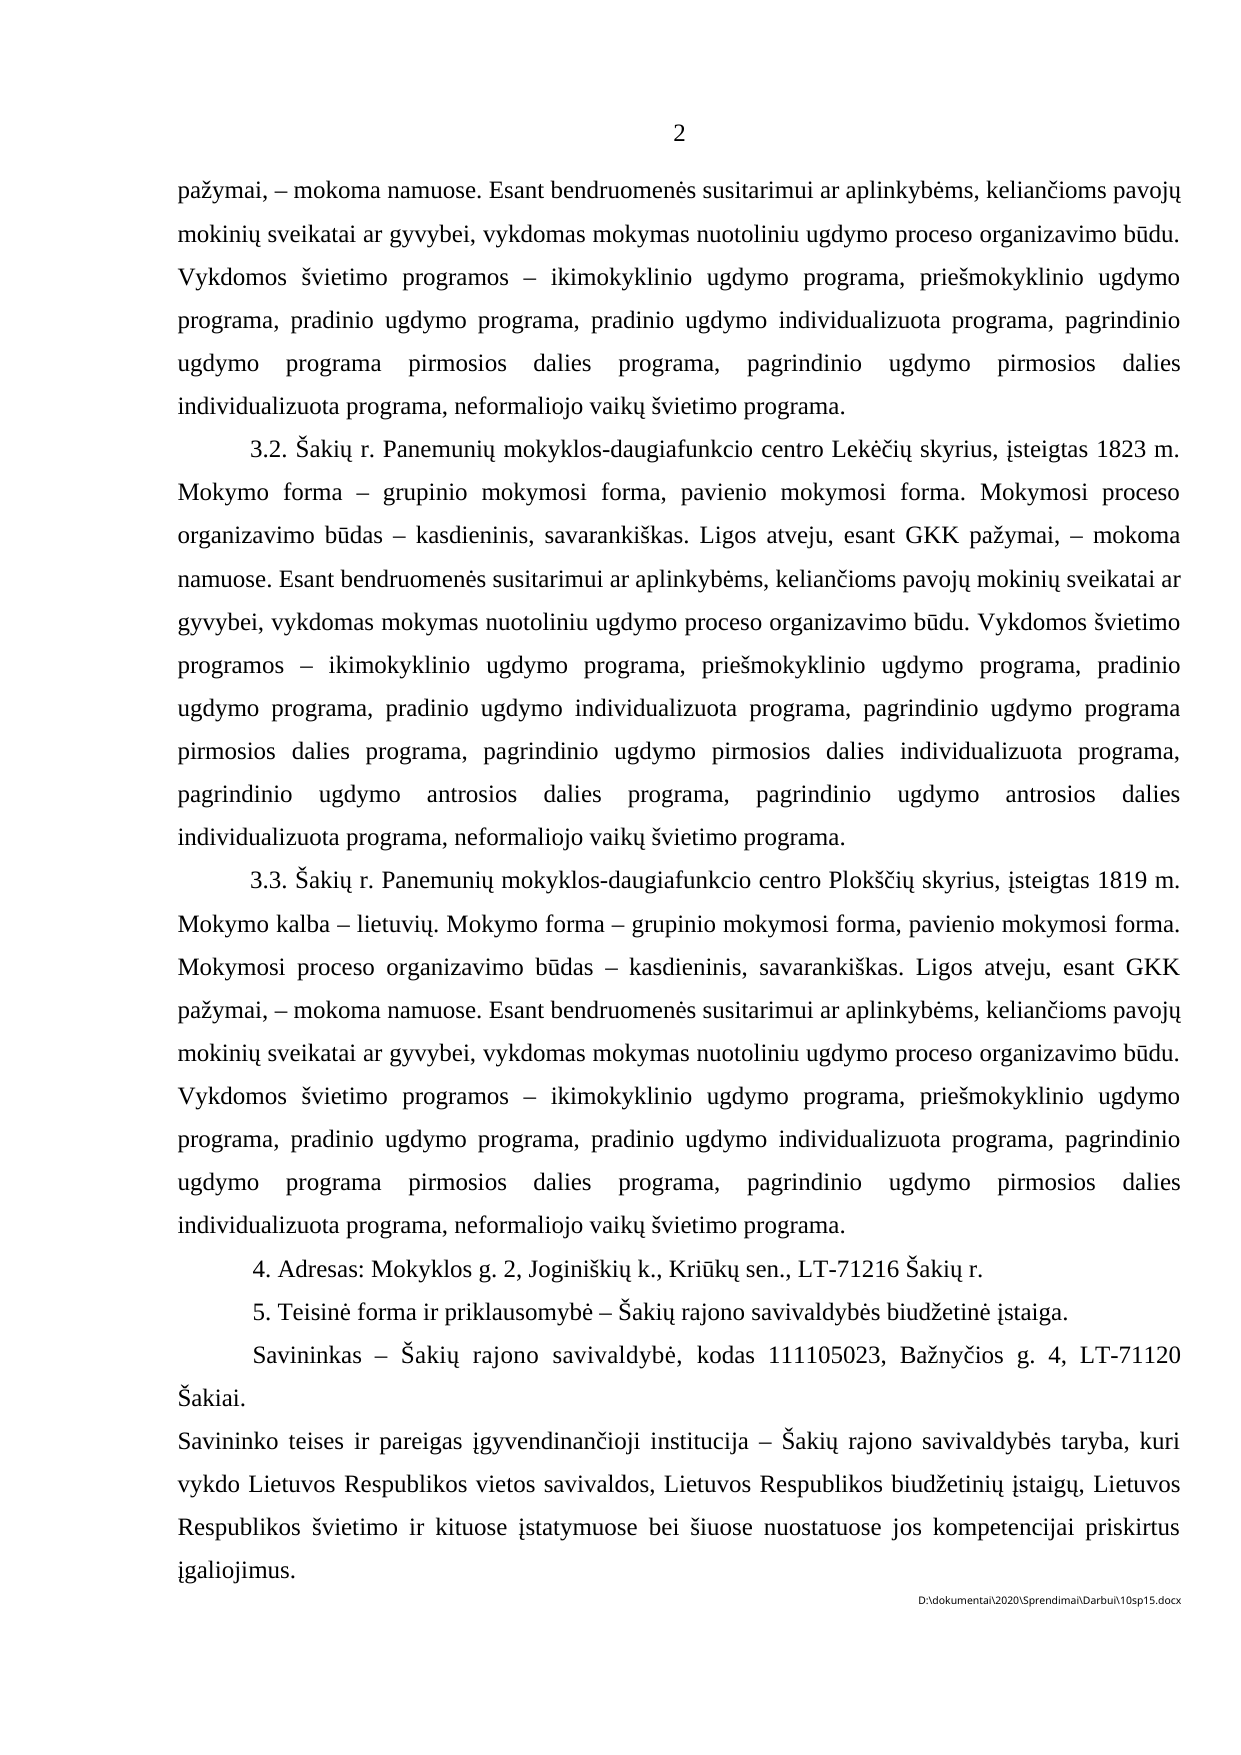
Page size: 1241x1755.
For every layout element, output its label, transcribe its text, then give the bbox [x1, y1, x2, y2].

text Savininkas – Šakių rajono savivaldybė, kodas 111105023, Bažnyčios g. 4, LT-71120 Šakiai. [177, 1340, 1181, 1412]
text 5. Teisinė forma ir priklausomybė – Šakių rajono savivaldybės biudžetinė įstaiga. [177, 1297, 1181, 1326]
text Savininko teises ir pareigas įgyvendinančioji institucija – Šakių rajono savivaldybės taryba, kuri vykdo Lietuvos Respublikos vietos savivaldos, Lietuvos Respublikos biudžetinių įstaigų, Lietuvos Respublikos švietimo ir kituose įstatymuose bei šiuose nuostatuose jos kompetencijai priskirtus įgaliojimus. [177, 1426, 1181, 1584]
text 3.3. Šakių r. Panemunių mokyklos-daugiafunkcio centro Plokščių skyrius, įsteigtas 1819 m. Mokymo kalba – lietuvių. Mokymo forma – grupinio mokymosi forma, pavienio mokymosi forma. Mokymosi proceso organizavimo būdas – kasdieninis, savarankiškas. Ligos atveju, esant GKK pažymai, – mokoma namuose. Esant bendruomenės susitarimui ar aplinkybėms, keliančioms pavojų mokinių sveikatai ar gyvybei, vykdomas mokymas nuotoliniu ugdymo proceso organizavimo būdu. Vykdomos švietimo programos – ikimokyklinio ugdymo programa, priešmokyklinio ugdymo programa, pradinio ugdymo programa, pradinio ugdymo individualizuota programa, pagrindinio ugdymo programa pirmosios dalies programa, pagrindinio ugdymo pirmosios dalies individualizuota programa, neformaliojo vaikų švietimo programa. [177, 866, 1181, 1239]
text 4. Adresas: Mokyklos g. 2, Joginiškių k., Kriūkų sen., LT-71216 Šakių r. [177, 1254, 1181, 1282]
text 3.2. Šakių r. Panemunių mokyklos-daugiafunkcio centro Lekėčių skyrius, įsteigtas 1823 m. Mokymo forma – grupinio mokymosi forma, pavienio mokymosi forma. Mokymosi proceso organizavimo būdas – kasdieninis, savarankiškas. Ligos atveju, esant GKK pažymai, – mokoma namuose. Esant bendruomenės susitarimui ar aplinkybėms, keliančioms pavojų mokinių sveikatai ar gyvybei, vykdomas mokymas nuotoliniu ugdymo proceso organizavimo būdu. Vykdomos švietimo programos – ikimokyklinio ugdymo programa, priešmokyklinio ugdymo programa, pradinio ugdymo programa, pradinio ugdymo individualizuota programa, pagrindinio ugdymo programa pirmosios dalies programa, pagrindinio ugdymo pirmosios dalies individualizuota programa, pagrindinio ugdymo antrosios dalies programa, pagrindinio ugdymo antrosios dalies individualizuota programa, neformaliojo vaikų švietimo programa. [177, 434, 1181, 851]
text pažymai, – mokoma namuose. Esant bendruomenės susitarimui ar aplinkybėms, keliančioms pavojų mokinių sveikatai ar gyvybei, vykdomas mokymas nuotoliniu ugdymo proceso organizavimo būdu. Vykdomos švietimo programos – ikimokyklinio ugdymo programa, priešmokyklinio ugdymo programa, pradinio ugdymo programa, pradinio ugdymo individualizuota programa, pagrindinio ugdymo programa pirmosios dalies programa, pagrindinio ugdymo pirmosios dalies individualizuota programa, neformaliojo vaikų švietimo programa. [177, 176, 1181, 420]
